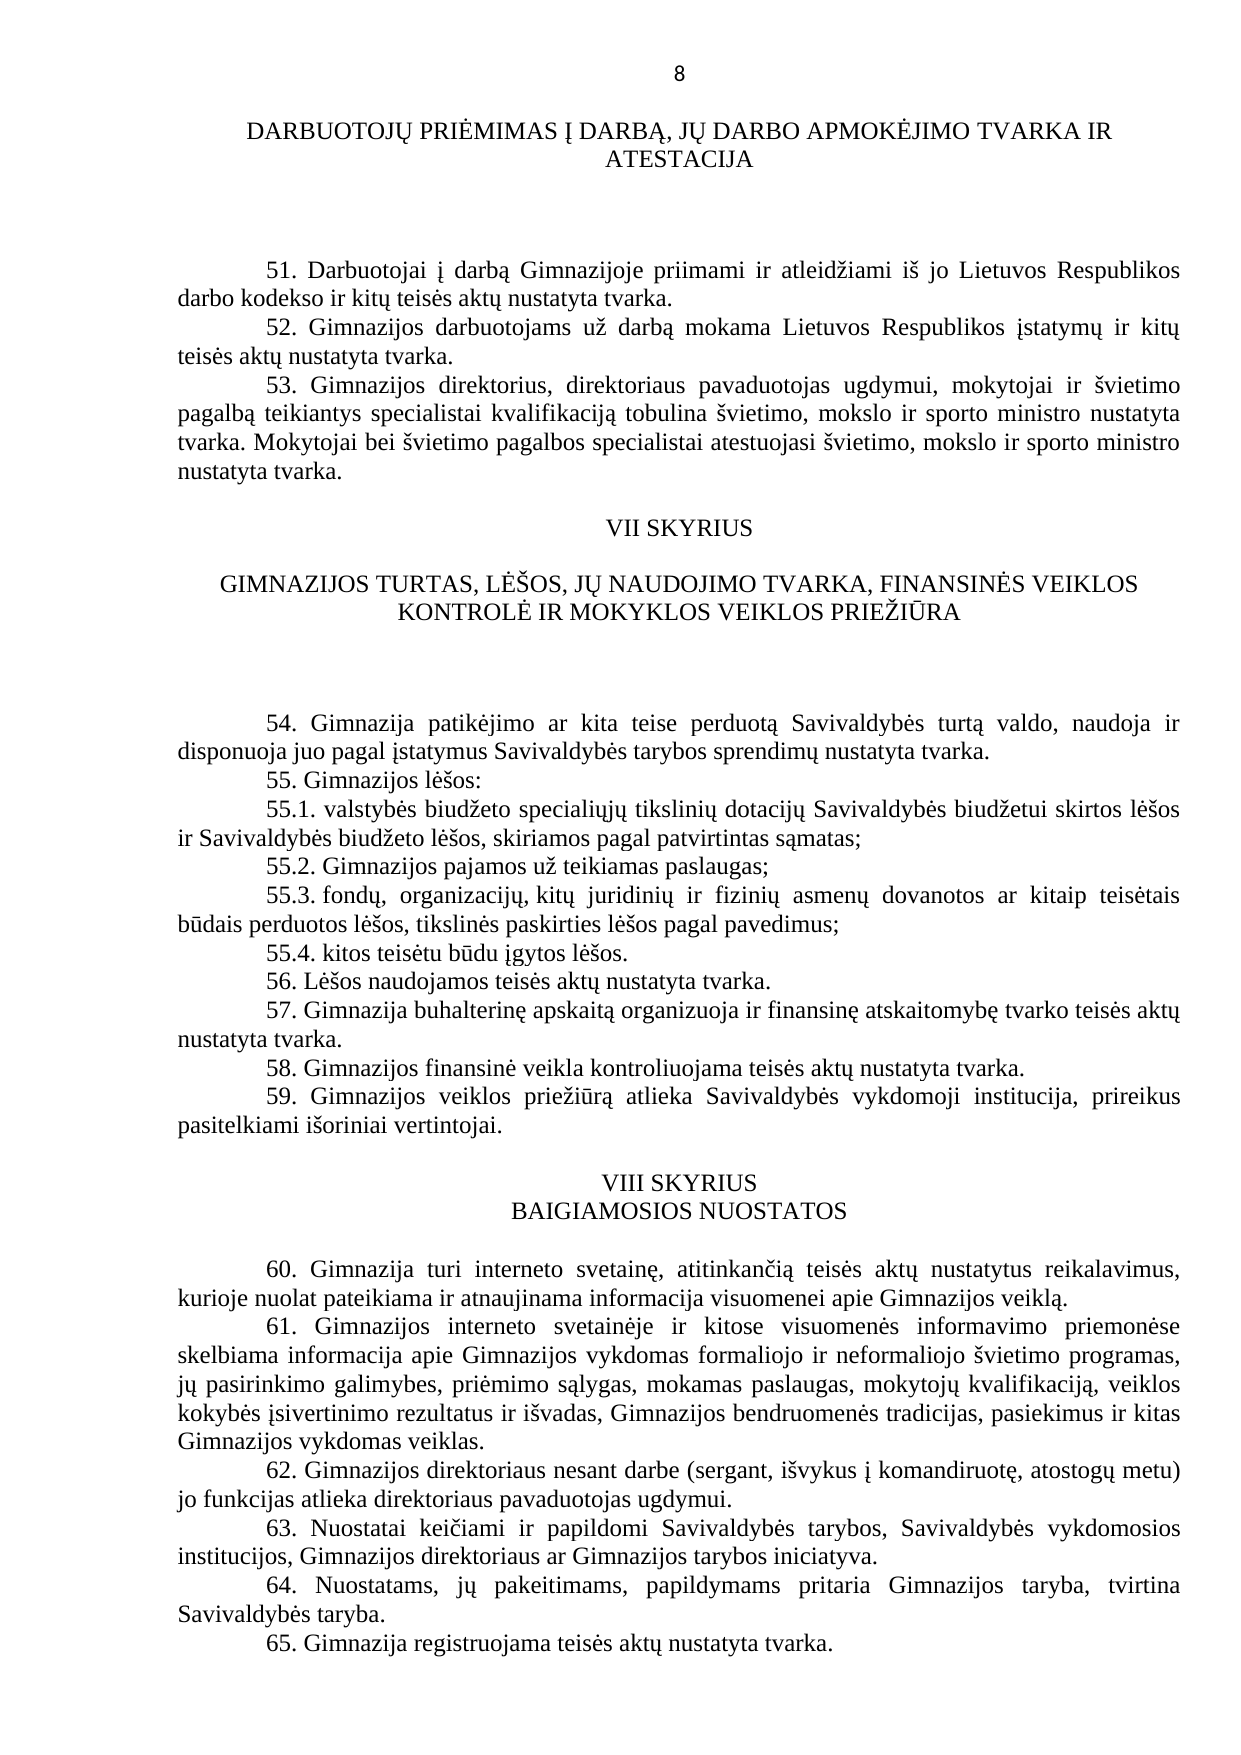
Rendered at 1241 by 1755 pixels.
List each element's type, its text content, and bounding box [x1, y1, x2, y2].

text VIII SKYRIUS [177, 1168, 1181, 1196]
text 63. Nuostatai keičiami ir papildomi Savivaldybės tarybos, Savivaldybės vykdomosios institucijos, Gimnazijos direktoriaus ar Gimnazijos tarybos iniciatyva. [177, 1513, 1181, 1570]
text 55. Gimnazijos lėšos: [177, 765, 1181, 794]
text 55.2. Gimnazijos pajamos už teikiamas paslaugas; [177, 851, 1181, 880]
text 64. Nuostatams, jų pakeitimams, papildymams pritaria Gimnazijos taryba, tvirtina Savivaldybės taryba. [177, 1570, 1181, 1628]
text 58. Gimnazijos finansinė veikla kontroliuojama teisės aktų nustatyta tvarka. [177, 1053, 1181, 1081]
text 62. Gimnazijos direktoriaus nesant darbe (sergant, išvykus į komandiruotę, atostogų metu) jo funkcijas atlieka direktoriaus pavaduotojas ugdymui. [177, 1455, 1181, 1513]
text 55.3. fondų, organizacijų, kitų juridinių ir fizinių asmenų dovanotos ar kitaip teisėtais būdais perduotos lėšos, tikslinės paskirties lėšos pagal pavedimus; [177, 880, 1181, 938]
text 60. Gimnazija turi interneto svetainę, atitinkančią teisės aktų nustatytus reikalavimus, kurioje nuolat pateikiama ir atnaujinama informacija visuomenei apie Gimnazijos veiklą. [177, 1254, 1181, 1311]
text 57. Gimnazija buhalterinę apskaitą organizuoja ir finansinę atskaitomybę tvarko teisės aktų nustatyta tvarka. [177, 995, 1181, 1053]
text 65. Gimnazija registruojama teisės aktų nustatyta tvarka. [177, 1628, 1181, 1656]
text 55.1. valstybės biudžeto specialiųjų tikslinių dotacijų Savivaldybės biudžetui skirtos lėšos ir Savivaldybės biudžeto lėšos, skiriamos pagal patvirtintas sąmatas; [177, 794, 1181, 851]
text BAIGIAMOSIOS NUOSTATOS [177, 1196, 1181, 1225]
text DARBUOTOJŲ PRIĖMIMAS Į DARBĄ, JŲ DARBO APMOKĖJIMO TVARKA IR ATESTACIJA [177, 116, 1181, 173]
text VII SKYRIUS [177, 513, 1181, 542]
text 52. Gimnazijos darbuotojams už darbą mokama Lietuvos Respublikos įstatymų ir kitų teisės aktų nustatyta tvarka. [177, 312, 1181, 370]
text 59. Gimnazijos veiklos priežiūrą atlieka Savivaldybės vykdomoji institucija, prireikus pasitelkiami išoriniai vertintojai. [177, 1081, 1181, 1139]
text 54. Gimnazija patikėjimo ar kita teise perduotą Savivaldybės turtą valdo, naudoja ir disponuoja juo pagal įstatymus Savivaldybės tarybos sprendimų nustatyta tvarka. [177, 708, 1181, 765]
text 51. Darbuotojai į darbą Gimnazijoje priimami ir atleidžiami iš jo Lietuvos Respublikos darbo kodekso ir kitų teisės aktų nustatyta tvarka. [177, 255, 1181, 312]
text GIMNAZIJOS TURTAS, LĖŠOS, JŲ NAUDOJIMO TVARKA, FINANSINĖS VEIKLOS KONTROLĖ IR MOKYKLOS VEIKLOS PRIEŽIŪRA [177, 569, 1181, 626]
text 61. Gimnazijos interneto svetainėje ir kitose visuomenės informavimo priemonėse skelbiama informacija apie Gimnazijos vykdomas formaliojo ir neformaliojo švietimo programas, jų pasirinkimo galimybes, priėmimo sąlygas, mokamas paslaugas, mokytojų kvalifikaciją, veiklos kokybės įsivertinimo rezultatus ir išvadas, Gimnazijos bendruomenės tradicijas, pasiekimus ir kitas Gimnazijos vykdomas veiklas. [177, 1311, 1181, 1455]
text 53. Gimnazijos direktorius, direktoriaus pavaduotojas ugdymui, mokytojai ir švietimo pagalbą teikiantys specialistai kvalifikaciją tobulina švietimo, mokslo ir sporto ministro nustatyta tvarka. Mokytojai bei švietimo pagalbos specialistai atestuojasi švietimo, mokslo ir sporto ministro nustatyta tvarka. [177, 370, 1181, 485]
text 56. Lėšos naudojamos teisės aktų nustatyta tvarka. [177, 966, 1181, 995]
text 55.4. kitos teisėtu būdu įgytos lėšos. [177, 938, 1181, 966]
